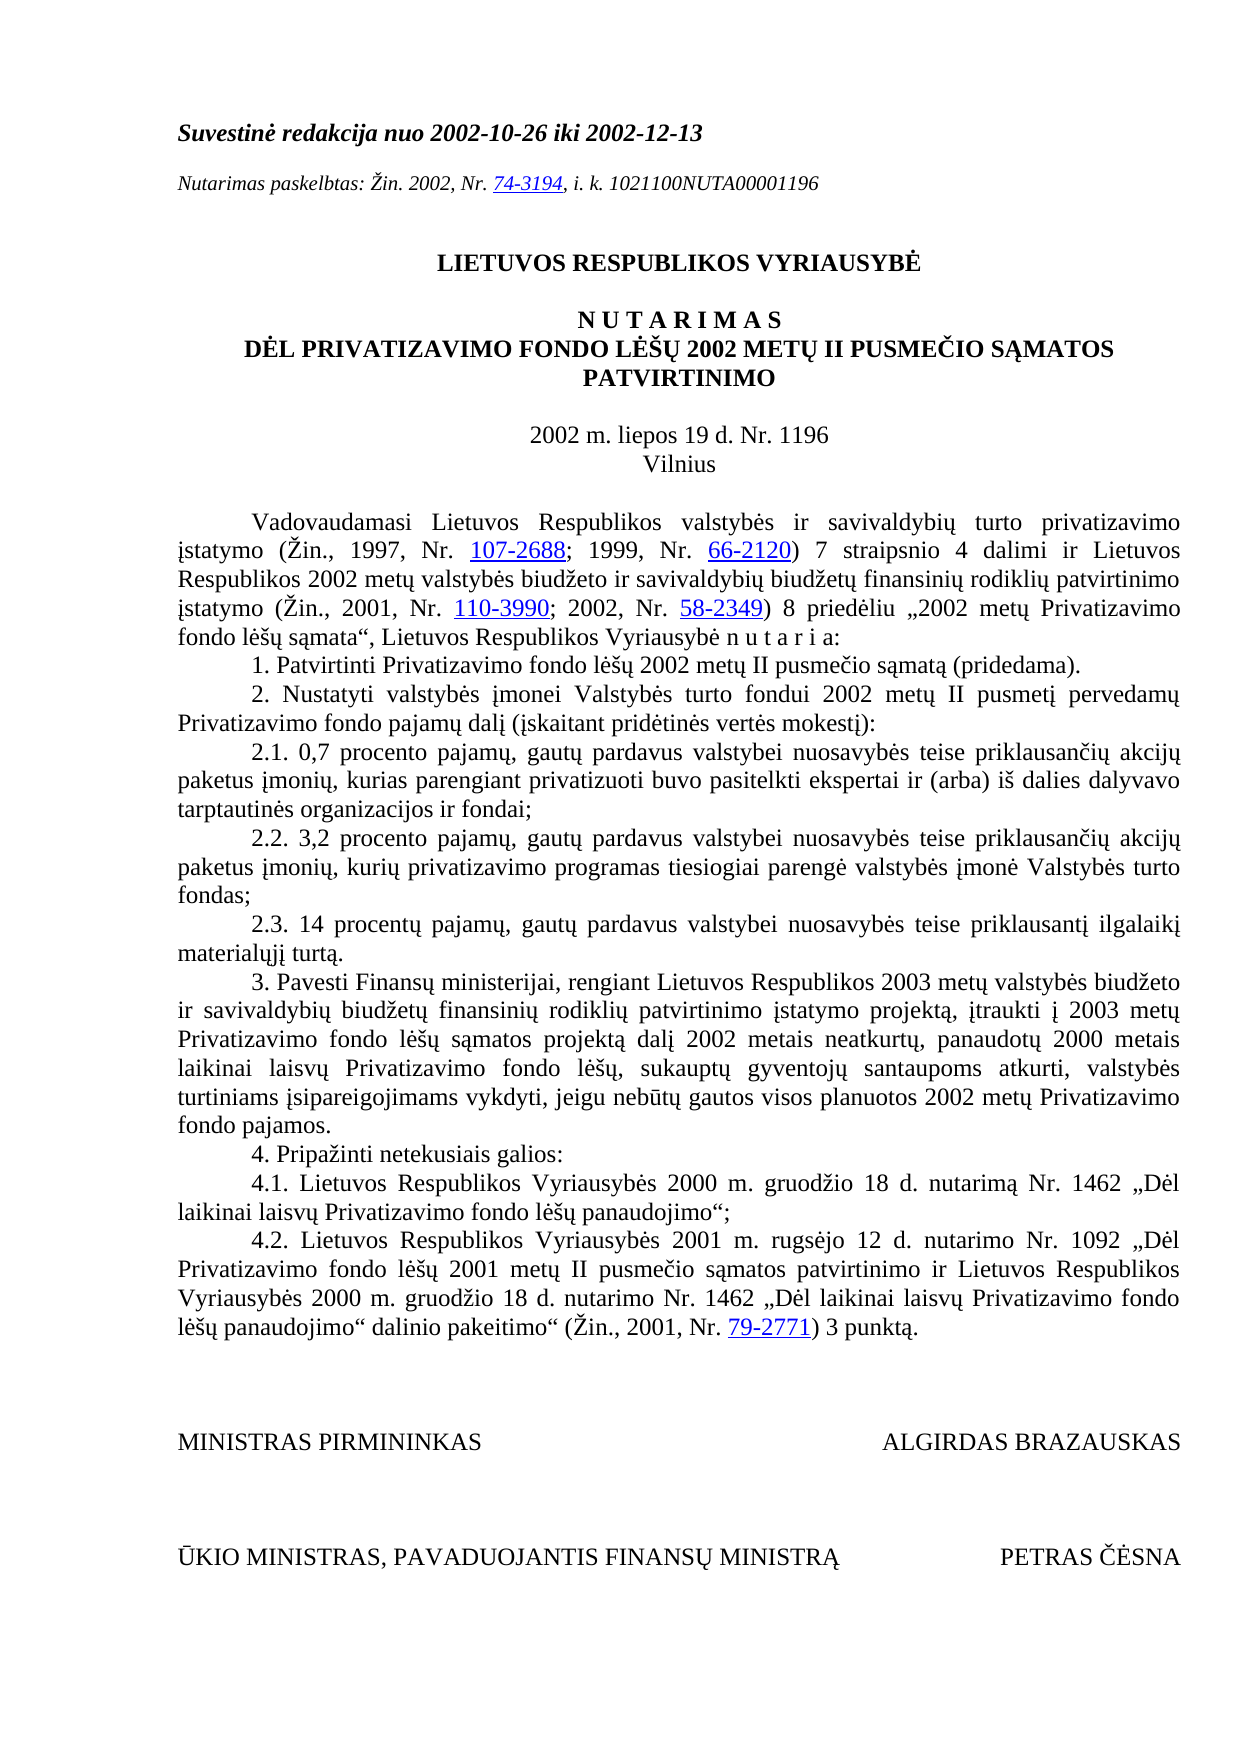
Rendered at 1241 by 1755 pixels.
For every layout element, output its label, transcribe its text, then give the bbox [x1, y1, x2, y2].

text 4.2. Lietuvos Respublikos Vyriausybės 2001 m. rugsėjo 12 d. nutarimo Nr. 1092 „Dėl Privatizavimo fondo lėšų 2001 metų II pusmečio sąmatos patvirtinimo ir Lietuvos Respublikos Vyriausybės 2000 m. gruodžio 18 d. nutarimo Nr. 1462 „Dėl laikinai laisvų Privatizavimo fondo lėšų panaudojimo“ dalinio pakeitimo“ (Žin., 2001, Nr. 79-2771) 3 punktą. [177, 1225, 1181, 1340]
text 1. Patvirtinti Privatizavimo fondo lėšų 2002 metų II pusmečio sąmatą (pridedama). [177, 650, 1181, 679]
text LIETUVOS RESPUBLIKOS VYRIAUSYBĖ [177, 248, 1181, 277]
text 2.3. 14 procentų pajamų, gautų pardavus valstybei nuosavybės teise priklausantį ilgalaikį materialųjį turtą. [177, 909, 1181, 967]
text 2.2. 3,2 procento pajamų, gautų pardavus valstybei nuosavybės teise priklausančių akcijų paketus įmonių, kurių privatizavimo programas tiesiogiai parengė valstybės įmonė Valstybės turto fondas; [177, 823, 1181, 909]
text Ūkio ministras, pavaduojantis finansų ministrą Petras Čėsna [177, 1542, 1181, 1570]
text Nutarimas paskelbtas: Žin. 2002, Nr. 74-3194, i. k. 1021100NUTA00001196 [177, 171, 1181, 195]
text 2002 m. liepos 19 d. Nr. 1196 [177, 420, 1181, 449]
text 4.1. Lietuvos Respublikos Vyriausybės 2000 m. gruodžio 18 d. nutarimą Nr. 1462 „Dėl laikinai laisvų Privatizavimo fondo lėšų panaudojimo“; [177, 1168, 1181, 1225]
text Vadovaudamasi Lietuvos Respublikos valstybės ir savivaldybių turto privatizavimo įstatymo (Žin., 1997, Nr. 107-2688; 1999, Nr. 66-2120) 7 straipsnio 4 dalimi ir Lietuvos Respublikos 2002 metų valstybės biudžeto ir savivaldybių biudžetų finansinių rodiklių patvirtinimo įstatymo (Žin., 2001, Nr. 110-3990; 2002, Nr. 58-2349) 8 priedėliu „2002 metų Privatizavimo fondo lėšų sąmata“, Lietuvos Respublikos Vyriausybė nutaria: [177, 507, 1181, 650]
text DĖL PRIVATIZAVIMO FONDO LĖŠŲ 2002 METŲ II PUSMEČIO SĄMATOS PATVIRTINIMO [177, 334, 1181, 392]
text N U T A R I M A S [177, 305, 1181, 334]
text 2.1. 0,7 procento pajamų, gautų pardavus valstybei nuosavybės teise priklausančių akcijų paketus įmonių, kurias parengiant privatizuoti buvo pasitelkti ekspertai ir (arba) iš dalies dalyvavo tarptautinės organizacijos ir fondai; [177, 737, 1181, 823]
text Ministras Pirmininkas Algirdas Brazauskas [177, 1427, 1181, 1455]
text Suvestinė redakcija nuo 2002-10-26 iki 2002-12-13 [177, 118, 1181, 147]
text 4. Pripažinti netekusiais galios: [177, 1139, 1181, 1168]
text 3. Pavesti Finansų ministerijai, rengiant Lietuvos Respublikos 2003 metų valstybės biudžeto ir savivaldybių biudžetų finansinių rodiklių patvirtinimo įstatymo projektą, įtraukti į 2003 metų Privatizavimo fondo lėšų sąmatos projektą dalį 2002 metais neatkurtų, panaudotų 2000 metais laikinai laisvų Privatizavimo fondo lėšų, sukauptų gyventojų santaupoms atkurti, valstybės turtiniams įsipareigojimams vykdyti, jeigu nebūtų gautos visos planuotos 2002 metų Privatizavimo fondo pajamos. [177, 967, 1181, 1139]
text 2. Nustatyti valstybės įmonei Valstybės turto fondui 2002 metų II pusmetį pervedamų Privatizavimo fondo pajamų dalį (įskaitant pridėtinės vertės mokestį): [177, 679, 1181, 737]
text Vilnius [177, 449, 1181, 478]
